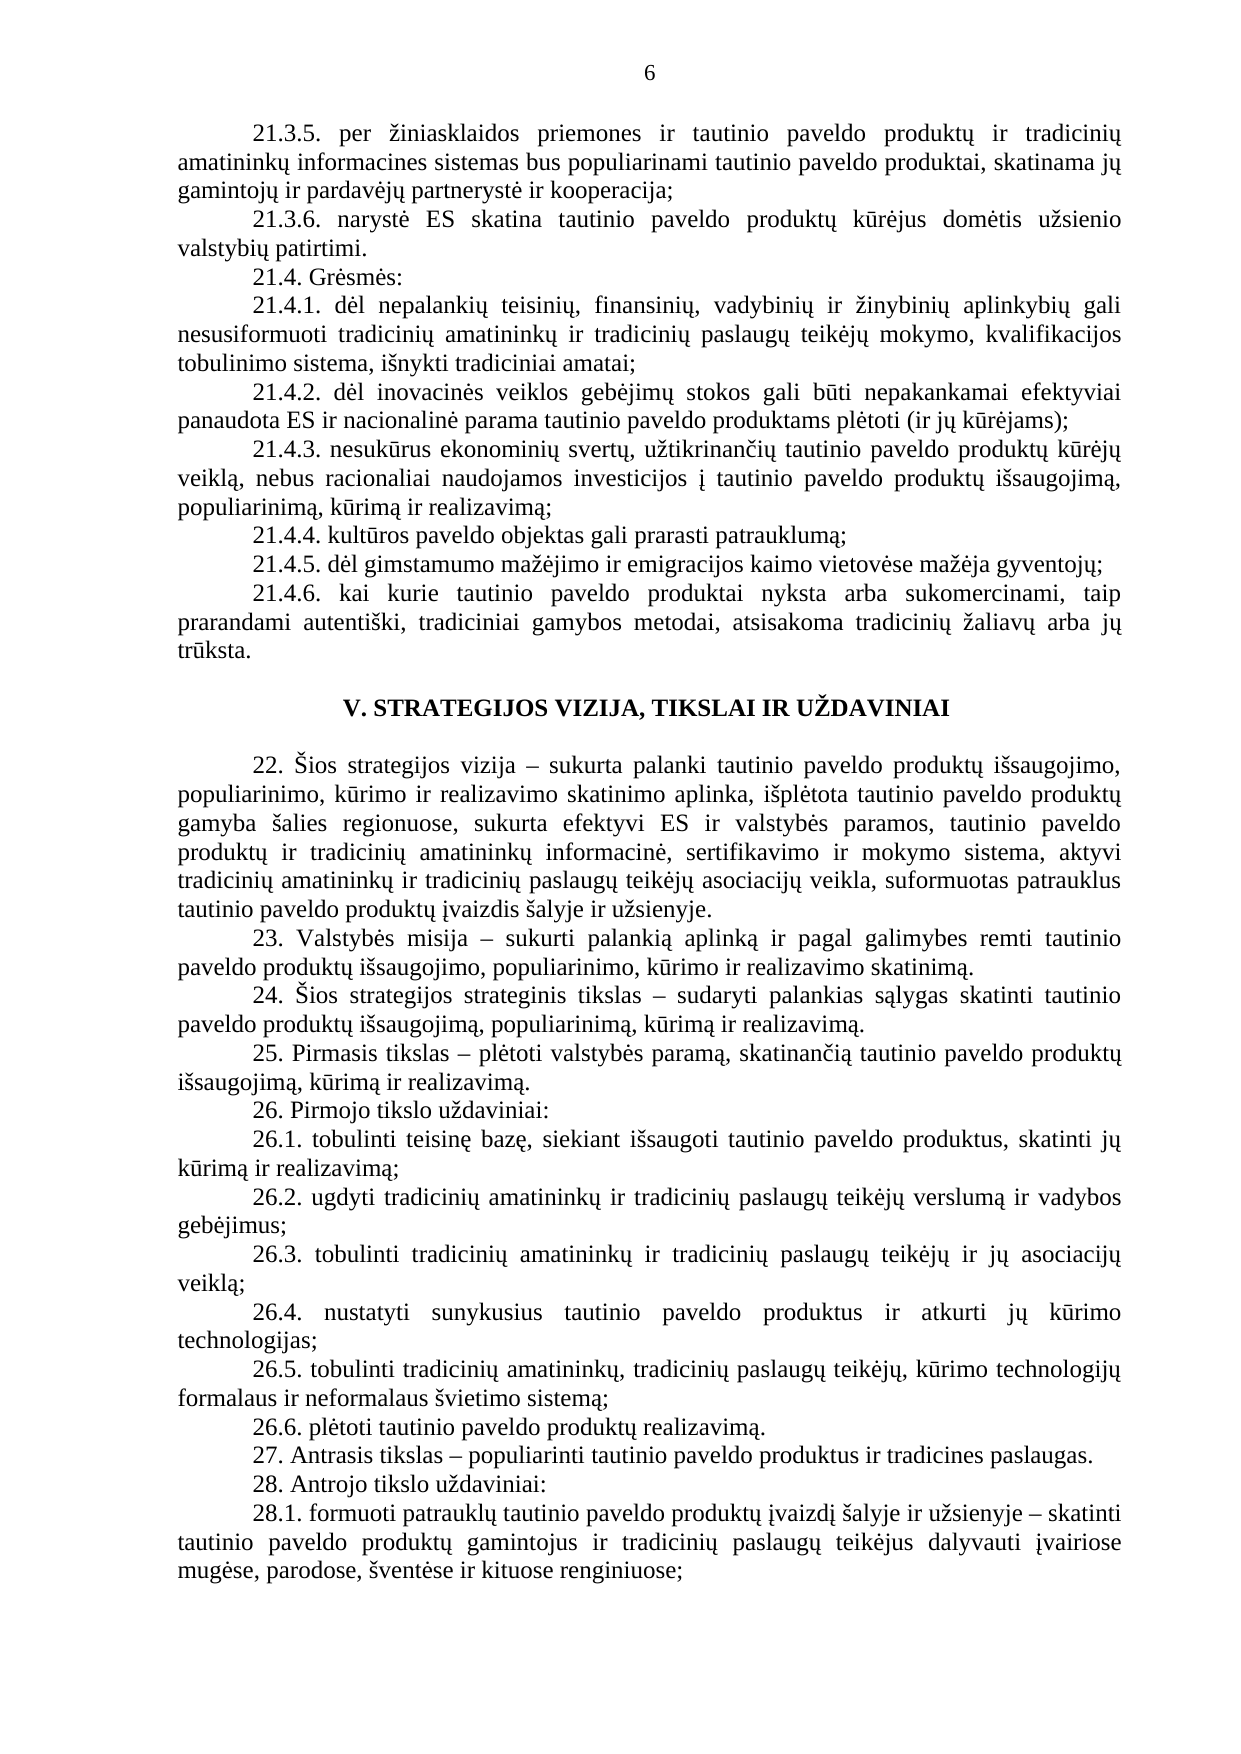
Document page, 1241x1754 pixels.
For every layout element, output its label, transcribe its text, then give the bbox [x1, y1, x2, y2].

text 27. Antrasis tikslas – populiarinti tautinio paveldo produktus ir tradicines paslaugas. [177, 1441, 1122, 1469]
text 22. Šios strategijos vizija – sukurta palanki tautinio paveldo produktų išsaugojimo, populiarinimo, kūrimo ir realizavimo skatinimo aplinka, išplėtota tautinio paveldo produktų gamyba šalies regionuose, sukurta efektyvi ES ir valstybės paramos, tautinio paveldo produktų ir tradicinių amatininkų informacinė, sertifikavimo ir mokymo sistema, aktyvi tradicinių amatininkų ir tradicinių paslaugų teikėjų asociacijų veikla, suformuotas patrauklus tautinio paveldo produktų įvaizdis šalyje ir užsienyje. [177, 751, 1122, 923]
text 23. Valstybės misija – sukurti palankią aplinką ir pagal galimybes remti tautinio paveldo produktų išsaugojimo, populiarinimo, kūrimo ir realizavimo skatinimą. [177, 923, 1122, 981]
text 21.4.5. dėl gimstamumo mažėjimo ir emigracijos kaimo vietovėse mažėja gyventojų; [177, 549, 1122, 578]
text 21.4.2. dėl inovacinės veiklos gebėjimų stokos gali būti nepakankamai efektyviai panaudota ES ir nacionalinė parama tautinio paveldo produktams plėtoti (ir jų kūrėjams); [177, 377, 1122, 434]
text 21.3.5. per žiniasklaidos priemones ir tautinio paveldo produktų ir tradicinių amatininkų informacines sistemas bus populiarinami tautinio paveldo produktai, skatinama jų gamintojų ir pardavėjų partnerystė ir kooperacija; [177, 118, 1122, 204]
text 21.4.6. kai kurie tautinio paveldo produktai nyksta arba sukomercinami, taip prarandami autentiški, tradiciniai gamybos metodai, atsisakoma tradicinių žaliavų arba jų trūksta. [177, 578, 1122, 664]
text 21.4.1. dėl nepalankių teisinių, finansinių, vadybinių ir žinybinių aplinkybių gali nesusiformuoti tradicinių amatininkų ir tradicinių paslaugų teikėjų mokymo, kvalifikacijos tobulinimo sistema, išnykti tradiciniai amatai; [177, 291, 1122, 377]
text 26.1. tobulinti teisinę bazę, siekiant išsaugoti tautinio paveldo produktus, skatinti jų kūrimą ir realizavimą; [177, 1124, 1122, 1182]
text 26.5. tobulinti tradicinių amatininkų, tradicinių paslaugų teikėjų, kūrimo technologijų formalaus ir neformalaus švietimo sistemą; [177, 1354, 1122, 1412]
text 21.3.6. narystė ES skatina tautinio paveldo produktų kūrėjus domėtis užsienio valstybių patirtimi. [177, 204, 1122, 262]
text 25. Pirmasis tikslas – plėtoti valstybės paramą, skatinančią tautinio paveldo produktų išsaugojimą, kūrimą ir realizavimą. [177, 1038, 1122, 1096]
text 26.6. plėtoti tautinio paveldo produktų realizavimą. [177, 1412, 1122, 1441]
text 21.4. Grėsmės: [177, 262, 1122, 291]
text 28.1. formuoti patrauklų tautinio paveldo produktų įvaizdį šalyje ir užsienyje – skatinti tautinio paveldo produktų gamintojus ir tradicinių paslaugų teikėjus dalyvauti įvairiose mugėse, parodose, šventėse ir kituose renginiuose; [177, 1498, 1122, 1584]
text 28. Antrojo tikslo uždaviniai: [177, 1469, 1122, 1498]
text 21.4.3. nesukūrus ekonominių svertų, užtikrinančių tautinio paveldo produktų kūrėjų veiklą, nebus racionaliai naudojamos investicijos į tautinio paveldo produktų išsaugojimą, populiarinimą, kūrimą ir realizavimą; [177, 434, 1122, 521]
text 24. Šios strategijos strateginis tikslas – sudaryti palankias sąlygas skatinti tautinio paveldo produktų išsaugojimą, populiarinimą, kūrimą ir realizavimą. [177, 981, 1122, 1038]
text 21.4.4. kultūros paveldo objektas gali prarasti patrauklumą; [177, 521, 1122, 549]
text 26.3. tobulinti tradicinių amatininkų ir tradicinių paslaugų teikėjų ir jų asociacijų veiklą; [177, 1239, 1122, 1297]
text 26.2. ugdyti tradicinių amatininkų ir tradicinių paslaugų teikėjų verslumą ir vadybos gebėjimus; [177, 1182, 1122, 1239]
text 26.4. nustatyti sunykusius tautinio paveldo produktus ir atkurti jų kūrimo technologijas; [177, 1297, 1122, 1354]
text 26. Pirmojo tikslo uždaviniai: [177, 1096, 1122, 1124]
text V. STRATEGIJOS VIZIJA, TIKSLAI IR UŽDAVINIAI [177, 693, 1122, 722]
